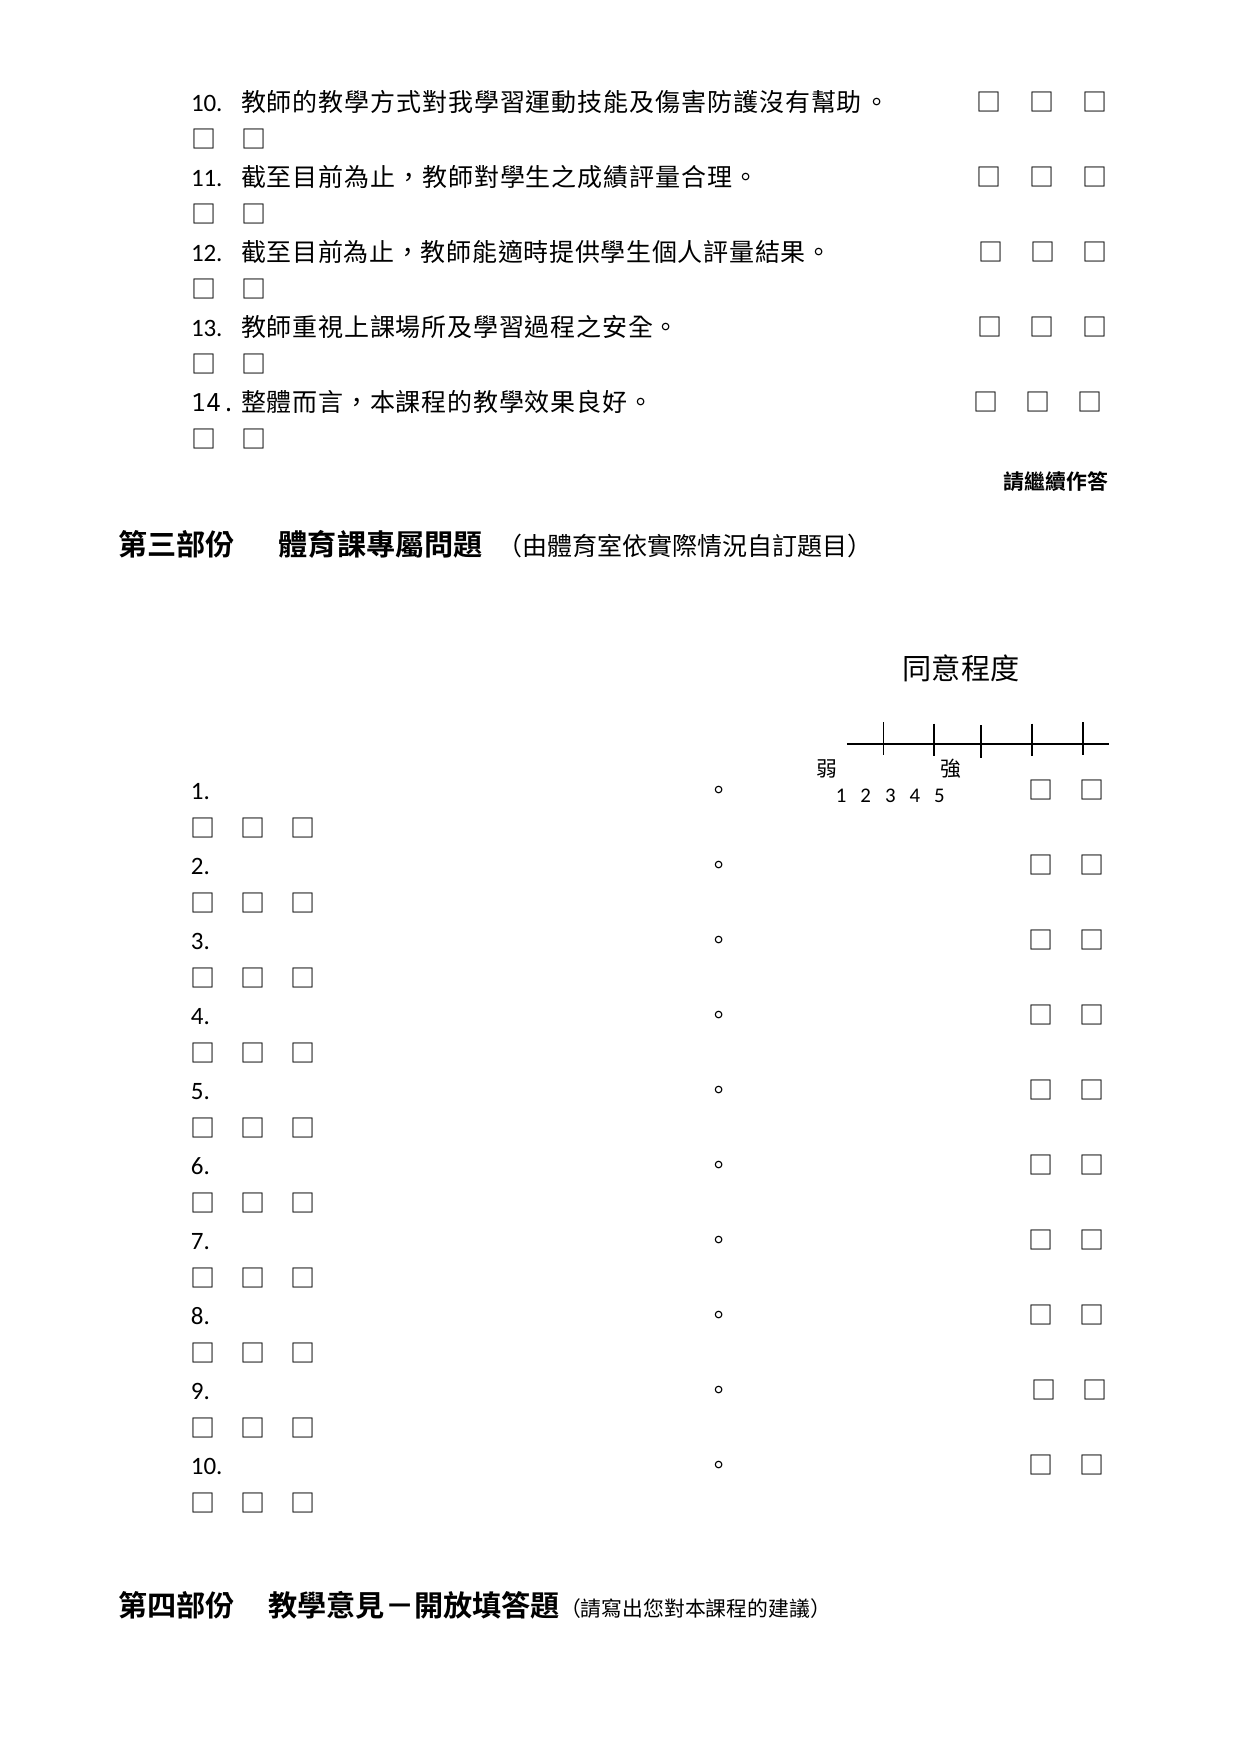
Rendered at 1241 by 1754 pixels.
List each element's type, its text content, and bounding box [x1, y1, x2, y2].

table_cell [142, 598, 204, 770]
table_cell [1119, 995, 1129, 1070]
table_cell [1119, 1145, 1129, 1220]
table_cell 。 □ □ □ □ □ [129, 845, 1119, 920]
table_cell 教師重視上課場所及學習過程之安全。 □ □ □ □ □ [129, 306, 1119, 381]
table_header [142, 564, 204, 598]
text 第三部份 體育課專屬問題 （由體育室依實際情況自訂題目） [118, 501, 1122, 564]
table_header 同意程度 [879, 564, 1129, 744]
table_cell 課程評量方式能合理反映同學的學習成果。 □ □ □ □ □ 教師的教學方式對我學習運動技能及傷害防護沒有幫助。 □ □ □ □ □ [129, 81, 1119, 156]
table_cell 。 □ □ □ □ □ [129, 920, 1119, 995]
table_cell 。 □ □ □ □ □ [129, 1370, 1119, 1445]
table_cell 。 □ □ □ □ □ [129, 1070, 1119, 1145]
text 第四部份 教學意見－開放填答題（請寫出您對本課程的建議） [118, 1582, 1122, 1625]
table_header [204, 564, 879, 598]
table_cell 。 □ □ □ □ □ [129, 995, 1119, 1070]
table_cell 截至目前為止，教師對學生之成績評量合理。 □ □ □ □ □ [129, 156, 1119, 231]
table_cell [1119, 836, 1129, 845]
table_cell [129, 598, 142, 770]
table_cell [1119, 1220, 1129, 1370]
table_cell 截至目前為止，教師能適時提供學生個人評量結果。 □ □ □ □ □ [129, 231, 1119, 306]
table_cell [1119, 1370, 1129, 1445]
table_cell [1119, 1070, 1129, 1145]
table_cell [1119, 1445, 1129, 1520]
table_cell 。 □ □ □ □ □ 。 □ □ □ □ □ [129, 1220, 1119, 1370]
table_cell [204, 598, 879, 770]
table_cell 整體而言，本課程的教學效果良好。 □ □ □ □ □ [129, 381, 1119, 456]
table_cell [1119, 920, 1129, 995]
table_cell 。 □ □ □ □ □ [129, 770, 1119, 845]
table_cell 。 □ □ □ □ □ [129, 1145, 1119, 1220]
table_cell [1119, 845, 1129, 920]
table_cell 。 □ □ □ □ □ [129, 1445, 1119, 1520]
table_header [129, 564, 142, 598]
table_cell 請繼續作答 [129, 456, 1119, 501]
